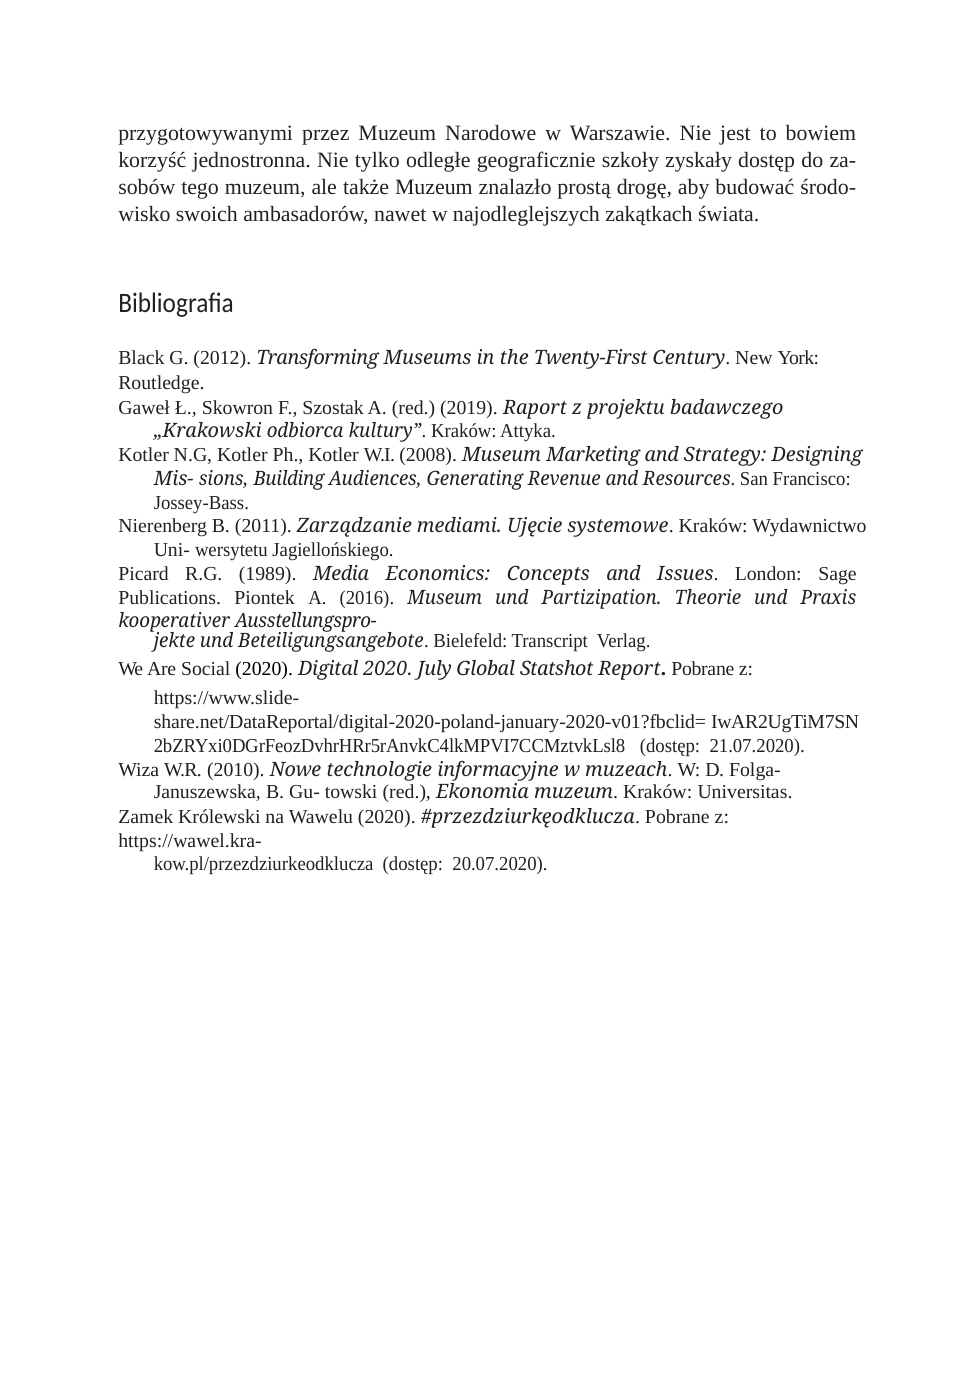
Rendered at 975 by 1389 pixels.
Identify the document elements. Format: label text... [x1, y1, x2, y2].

text share.net/DataReportal/digital-2020-poland-january-2020-v01?fbclid= IwAR2UgTiM7SN 2bZRYxi0DGrFeozDvhrHRr5rAnvkC4lkMPVI7CCMztvkLsl8 (dostęp: 21.07.2020). [153, 710, 869, 756]
text przygotowywanymi przez Muzeum Narodowe w Warszawie. Nie jest to bowiem korzyść jednostronna. Nie tylko odległe geograficznie szkoły zyskały dostęp do za- sobów tego muzeum, ale także Muzeum znalazło prostą drogę, aby budować środo- wisko swoich ambasadorów, nawet w najodleglejszych zakątkach świata. [118, 120, 857, 226]
text Gaweł Ł., Skowron F., Szostak A. (red.) (2019). Raport z projektu badawczego „Krakowski odbiorca kultury”. Kraków: Attyka. [118, 395, 869, 443]
text Zamek Królewski na Wawelu (2020). #przezdziurkęodklucza. Pobrane z: https://wawel.kra- [118, 805, 869, 853]
subtitle Bibliografia [118, 285, 869, 319]
text Black G. (2012). Transforming Museums in the Twenty-First Century. New York: Routledge. [118, 344, 869, 395]
text jekte und Beteiligungsangebote. Bielefeld: Transcript Verlag. [153, 633, 869, 652]
text kow.pl/przezdziurkeodklucza (dostęp: 20.07.2020). [153, 853, 869, 875]
text Wiza W.R. (2010). Nowe technologie informacyjne w muzeach. W: D. Folga-Januszewska, B. Gu- towski (red.), Ekonomia muzeum. Kraków: Universitas. [118, 757, 857, 805]
text Nierenberg B. (2011). Zarządzanie mediami. Ujęcie systemowe. Kraków: Wydawnictwo Uni- wersytetu Jagiellońskiego. [118, 514, 869, 561]
text Picard R.G. (1989). Media Economics: Concepts and Issues. London: Sage Publications. Piontek A. (2016). Museum und Partizipation. Theorie und Praxis kooperativer Ausstellungspro- [118, 561, 857, 633]
text Kotler N.G, Kotler Ph., Kotler W.I. (2008). Museum Marketing and Strategy: Designing Mis- sions, Building Audiences, Generating Revenue and Resources. San Francisco: Jossey-Bass. [118, 443, 867, 514]
text We Are Social (2020). Digital 2020. July Global Statshot Report. Pobrane z: https://www.slide- [118, 652, 869, 710]
